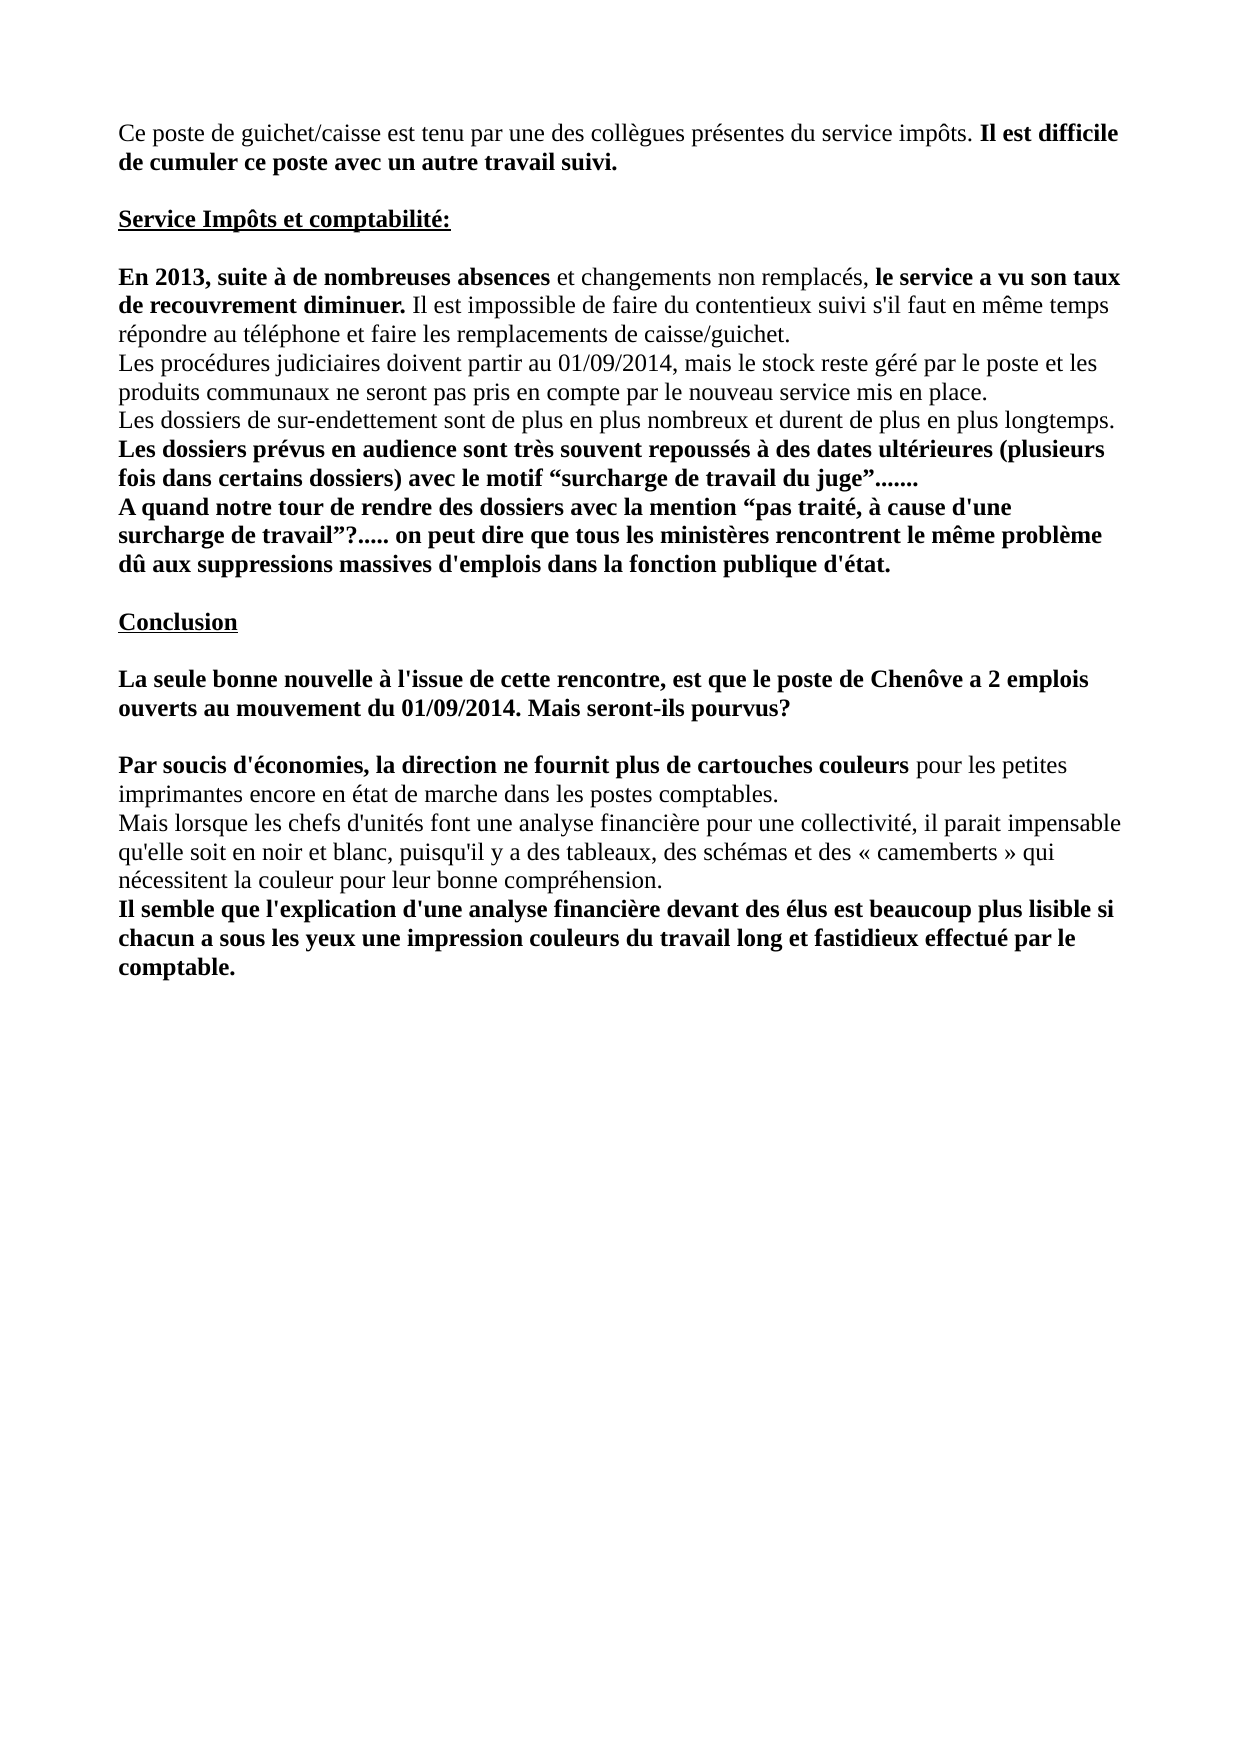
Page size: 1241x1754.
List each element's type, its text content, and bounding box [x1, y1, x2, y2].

text Il semble que l'explication d'une analyse financière devant des élus est beaucoup plus lisible si chacun a sous les yeux une impression couleurs du travail long et fastidieux effectué par le comptable. [118, 894, 1122, 981]
text Ce poste de guichet/caisse est tenu par une des collègues présentes du service impôts. Il est difficile de cumuler ce poste avec un autre travail suivi. [118, 118, 1122, 176]
text En 2013, suite à de nombreuses absences et changements non remplacés, le service a vu son taux de recouvrement diminuer. Il est impossible de faire du contentieux suivi s'il faut en même temps répondre au téléphone et faire les remplacements de caisse/guichet. [118, 262, 1122, 348]
text A quand notre tour de rendre des dossiers avec la mention “pas traité, à cause d'une surcharge de travail”?..... on peut dire que tous les ministères rencontrent le même problème dû aux suppressions massives d'emplois dans la fonction publique d'état. [118, 492, 1122, 578]
text Conclusion [118, 607, 1122, 636]
text Mais lorsque les chefs d'unités font une analyse financière pour une collectivité, il parait impensable qu'elle soit en noir et blanc, puisqu'il y a des tableaux, des schémas et des « camemberts » qui nécessitent la couleur pour leur bonne compréhension. [118, 808, 1122, 894]
text Service Impôts et comptabilité: [118, 204, 1122, 233]
text La seule bonne nouvelle à l'issue de cette rencontre, est que le poste de Chenôve a 2 emplois ouverts au mouvement du 01/09/2014. Mais seront-ils pourvus? [118, 664, 1122, 722]
text Les dossiers prévus en audience sont très souvent repoussés à des dates ultérieures (plusieurs fois dans certains dossiers) avec le motif “surcharge de travail du juge”....... [118, 434, 1122, 492]
text Les dossiers de sur-endettement sont de plus en plus nombreux et durent de plus en plus longtemps. [118, 406, 1122, 434]
text Par soucis d'économies, la direction ne fournit plus de cartouches couleurs pour les petites imprimantes encore en état de marche dans les postes comptables. [118, 751, 1122, 808]
text Les procédures judiciaires doivent partir au 01/09/2014, mais le stock reste géré par le poste et les produits communaux ne seront pas pris en compte par le nouveau service mis en place. [118, 348, 1122, 406]
